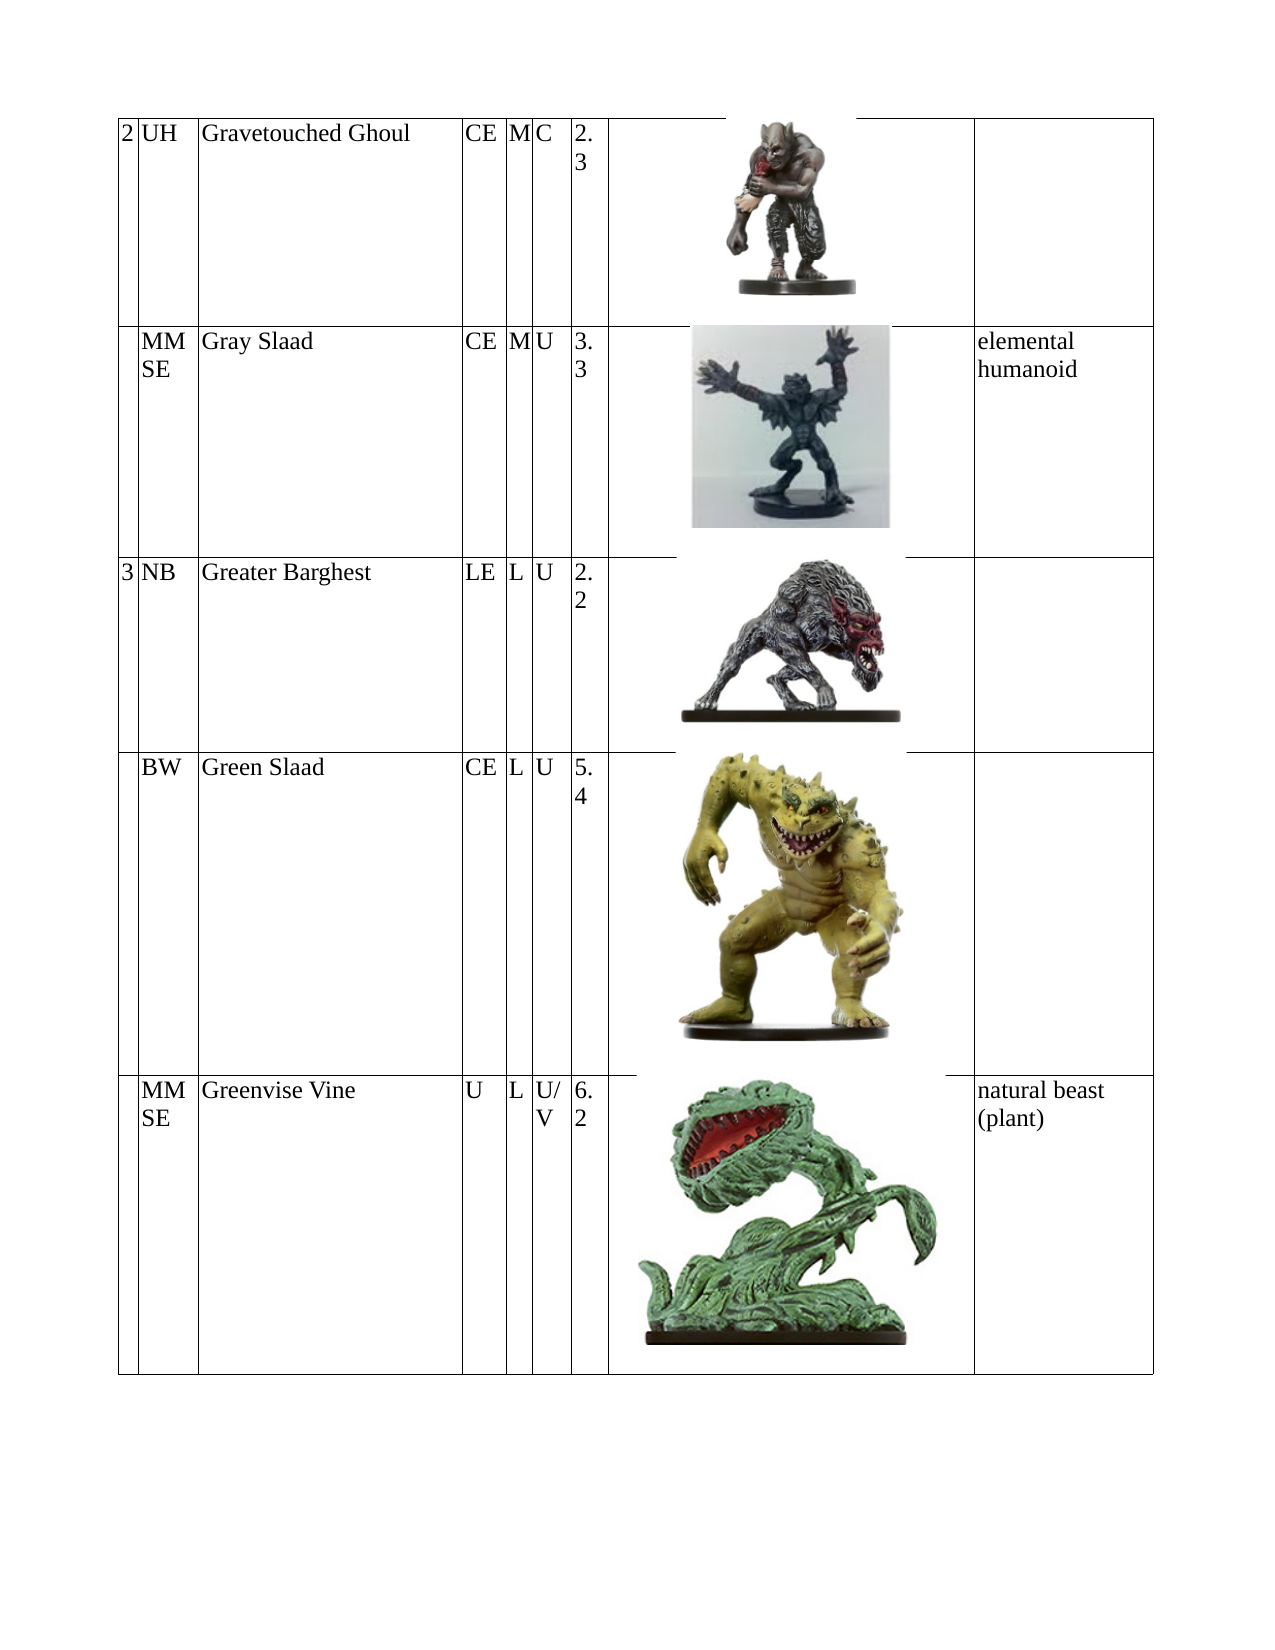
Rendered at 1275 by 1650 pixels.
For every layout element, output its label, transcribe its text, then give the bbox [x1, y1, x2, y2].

table_cell elemental humanoid [975, 327, 1153, 557]
table_cell [975, 753, 1153, 1075]
table_cell L [507, 753, 532, 1075]
table_cell 2 [119, 119, 138, 326]
table_cell M [507, 327, 532, 557]
table_cell MMSE [139, 327, 198, 557]
table_cell U [533, 558, 571, 752]
table_cell MMSE [139, 1076, 198, 1373]
table_cell C [533, 119, 571, 326]
table_cell [609, 327, 974, 557]
table_cell CE [463, 119, 506, 326]
table_cell 2.3 [572, 119, 608, 326]
table_cell NB [139, 558, 198, 752]
table_cell U [463, 1076, 506, 1373]
table_cell 3 [119, 558, 138, 752]
picture [636, 1074, 946, 1345]
picture [675, 752, 907, 1046]
table_cell Gray Slaad [199, 327, 462, 557]
table_cell Gravetouched Ghoul [199, 119, 462, 326]
table_cell M [507, 119, 532, 326]
table_cell [609, 1076, 974, 1373]
table_cell Greater Barghest [199, 558, 462, 752]
table_cell [975, 558, 1153, 752]
table_cell 6.2 [572, 1076, 608, 1373]
table_cell U [533, 753, 571, 1075]
table_cell 2.2 [572, 558, 608, 752]
table_cell 3.3 [572, 327, 608, 557]
table_cell [609, 753, 974, 1075]
table_cell L [507, 1076, 532, 1373]
table_cell CE [463, 327, 506, 557]
table_cell U/V [533, 1076, 571, 1373]
table_cell L [507, 558, 532, 752]
table_cell Greenvise Vine [199, 1076, 462, 1373]
picture [726, 118, 857, 297]
table_cell [975, 119, 1153, 326]
table_cell natural beast (plant) [975, 1076, 1153, 1373]
table_cell LE [463, 558, 506, 752]
table_cell UH [139, 119, 198, 326]
table_cell [609, 558, 974, 752]
table_cell [119, 327, 138, 557]
table_cell Green Slaad [199, 753, 462, 1075]
table_cell CE [463, 753, 506, 1075]
table_cell U [533, 327, 571, 557]
table_cell 5.4 [572, 753, 608, 1075]
table_cell [609, 119, 974, 326]
table_cell [119, 1076, 138, 1373]
picture [690, 325, 893, 528]
picture [676, 556, 906, 724]
table_cell [119, 753, 138, 1075]
table_cell BW [139, 753, 198, 1075]
